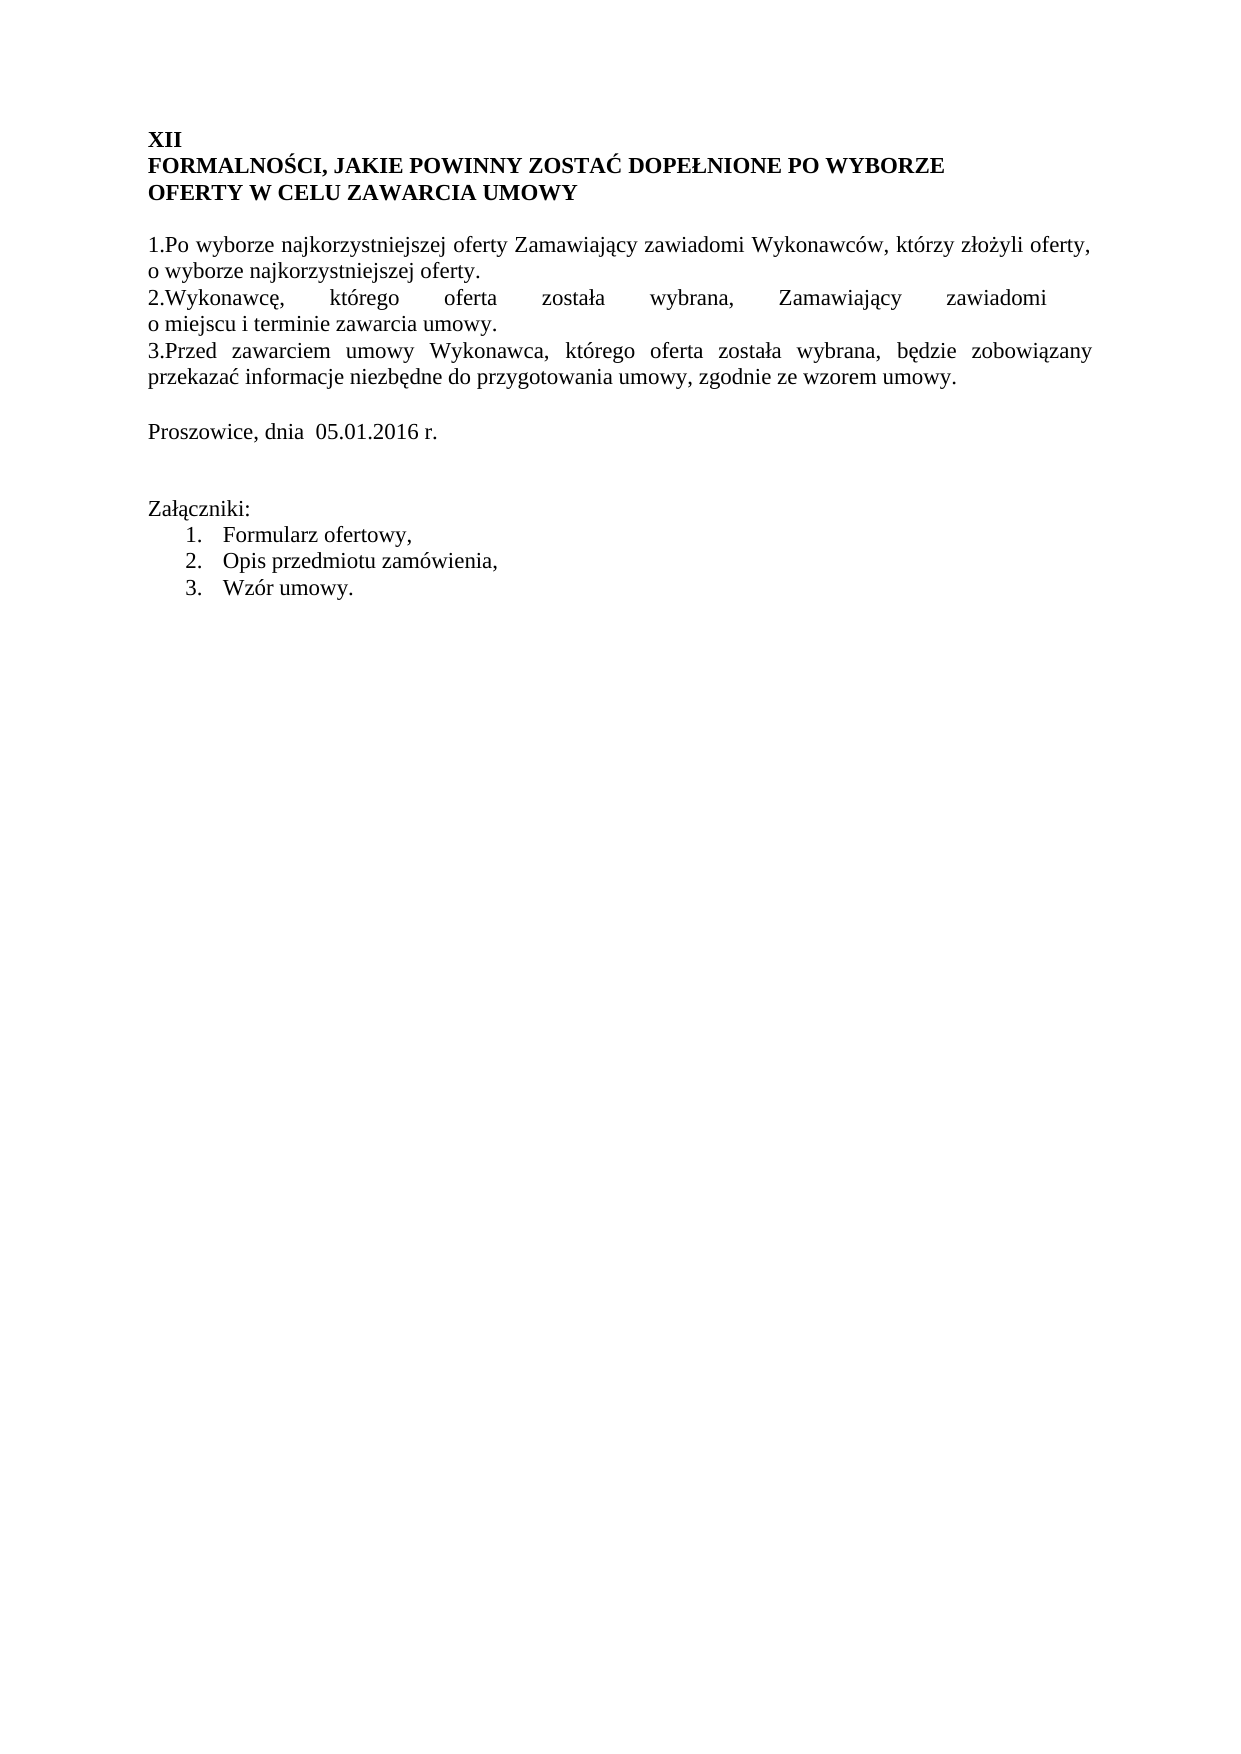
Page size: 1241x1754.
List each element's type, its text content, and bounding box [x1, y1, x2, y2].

text Załączniki: [148, 495, 1092, 521]
text XII [148, 126, 1092, 152]
list 2.Wykonawcę, którego oferta została wybrana, Zamawiający zawiadomi o miejscu i terminie zawarcia umowy. [148, 284, 1092, 337]
list 3.Przed zawarciem umowy Wykonawca, którego oferta została wybrana, będzie zobowiązany przekazać informacje niezbędne do przygotowania umowy, zgodnie ze wzorem umowy. [148, 337, 1092, 389]
text OFERTY W CELU ZAWARCIA UMOWY [148, 178, 1092, 205]
list Opis przedmiotu zamówienia, [185, 548, 1092, 574]
text FORMALNOŚCI, JAKIE POWINNY ZOSTAĆ DOPEŁNIONE PO WYBORZE [148, 152, 1092, 178]
list Wzór umowy. [185, 574, 1092, 600]
list 1.Po wyborze najkorzystniejszej oferty Zamawiający zawiadomi Wykonawców, którzy złożyli oferty, o wyborze najkorzystniejszej oferty. [148, 231, 1092, 284]
list Formularz ofertowy, [185, 521, 1092, 548]
text Proszowice, dnia 05.01.2016 r. [148, 418, 1092, 444]
